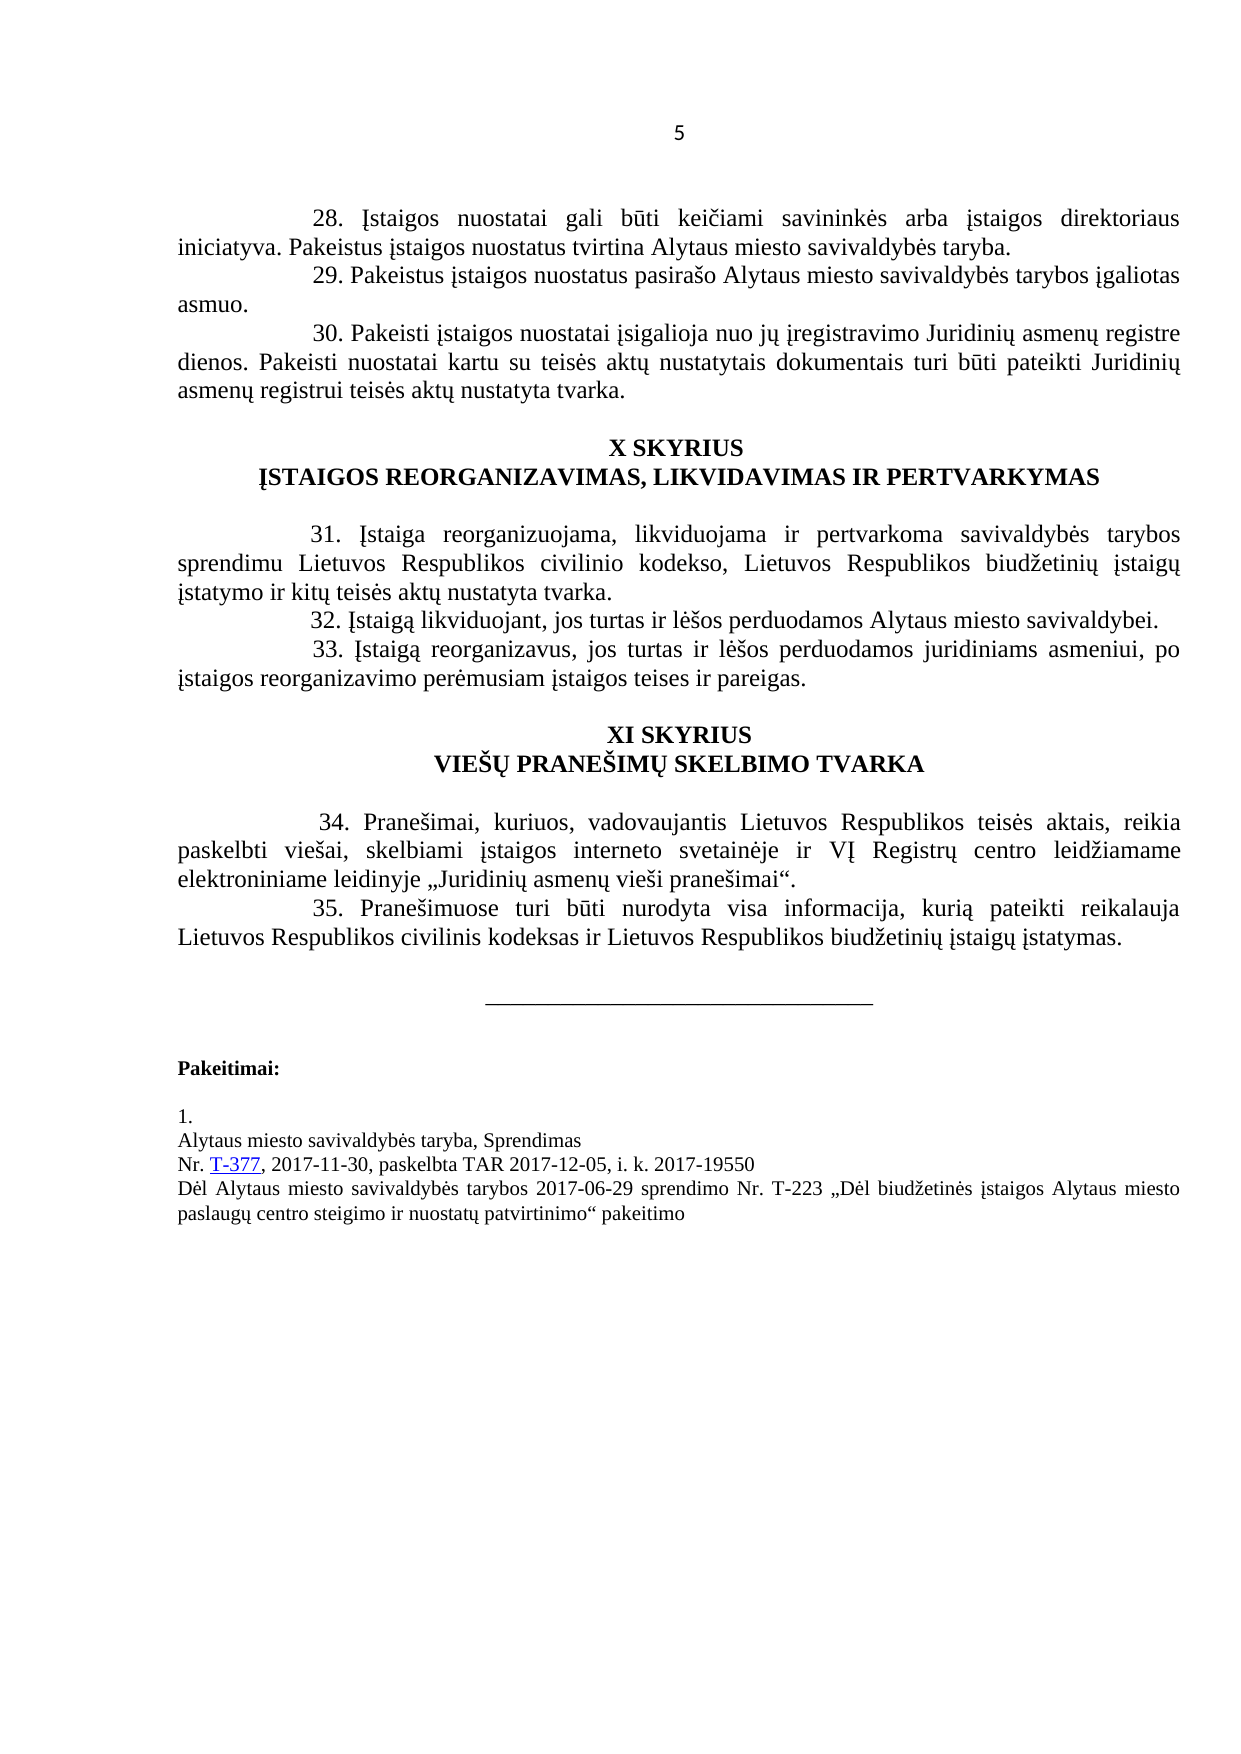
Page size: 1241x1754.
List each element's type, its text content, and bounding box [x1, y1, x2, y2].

text 35. Pranešimuose turi būti nurodyta visa informacija, kurią pateikti reikalauja Lietuvos Respublikos civilinis kodeksas ir Lietuvos Respublikos biudžetinių įstaigų įstatymas. [177, 893, 1181, 950]
text Pakeitimai: [177, 1056, 1181, 1080]
text 31. Įstaiga reorganizuojama, likviduojama ir pertvarkoma savivaldybės tarybos sprendimu Lietuvos Respublikos civilinio kodekso, Lietuvos Respublikos biudžetinių įstaigų įstatymo ir kitų teisės aktų nustatyta tvarka. [177, 519, 1181, 605]
subtitle VIEŠŲ PRANEŠIMŲ SKELBIMO TVARKA [177, 749, 1181, 778]
text Nr. T-377, 2017-11-30, paskelbta TAR 2017-12-05, i. k. 2017-19550 [177, 1152, 1181, 1176]
text Dėl Alytaus miesto savivaldybės tarybos 2017-06-29 sprendimo Nr. T-223 „Dėl biudžetinės įstaigos Alytaus miesto paslaugų centro steigimo ir nuostatų patvirtinimo“ pakeitimo [177, 1176, 1181, 1224]
text 29. Pakeistus įstaigos nuostatus pasirašo Alytaus miesto savivaldybės tarybos įgaliotas asmuo. [177, 260, 1181, 318]
text 34. Pranešimai, kuriuos, vadovaujantis Lietuvos Respublikos teisės aktais, reikia paskelbti viešai, skelbiami įstaigos interneto svetainėje ir VĮ Registrų centro leidžiamame elektroniniame leidinyje „Juridinių asmenų vieši pranešimai“. [177, 807, 1181, 893]
text Alytaus miesto savivaldybės taryba, Sprendimas [177, 1128, 1181, 1152]
text 30. Pakeisti įstaigos nuostatai įsigalioja nuo jų įregistravimo Juridinių asmenų registre dienos. Pakeisti nuostatai kartu su teisės aktų nustatytais dokumentais turi būti pateikti Juridinių asmenų registrui teisės aktų nustatyta tvarka. [177, 318, 1181, 404]
text X SKYRIUS ĮSTAIGOS REORGANIZAVIMAS, LIKVIDAVIMAS IR PERTVARKYMAS [177, 433, 1181, 490]
subtitle XI SKYRIUS [177, 720, 1181, 749]
text 33. Įstaigą reorganizavus, jos turtas ir lėšos perduodamos juridiniams asmeniui, po įstaigos reorganizavimo perėmusiam įstaigos teises ir pareigas. [177, 634, 1181, 692]
text 32. Įstaigą likviduojant, jos turtas ir lėšos perduodamos Alytaus miesto savivaldybei. [177, 605, 1181, 634]
text 1. [177, 1104, 1181, 1128]
text _______________________________ [177, 979, 1181, 1008]
text 28. Įstaigos nuostatai gali būti keičiami savininkės arba įstaigos direktoriaus iniciatyva. Pakeistus įstaigos nuostatus tvirtina Alytaus miesto savivaldybės taryba. [177, 203, 1181, 260]
